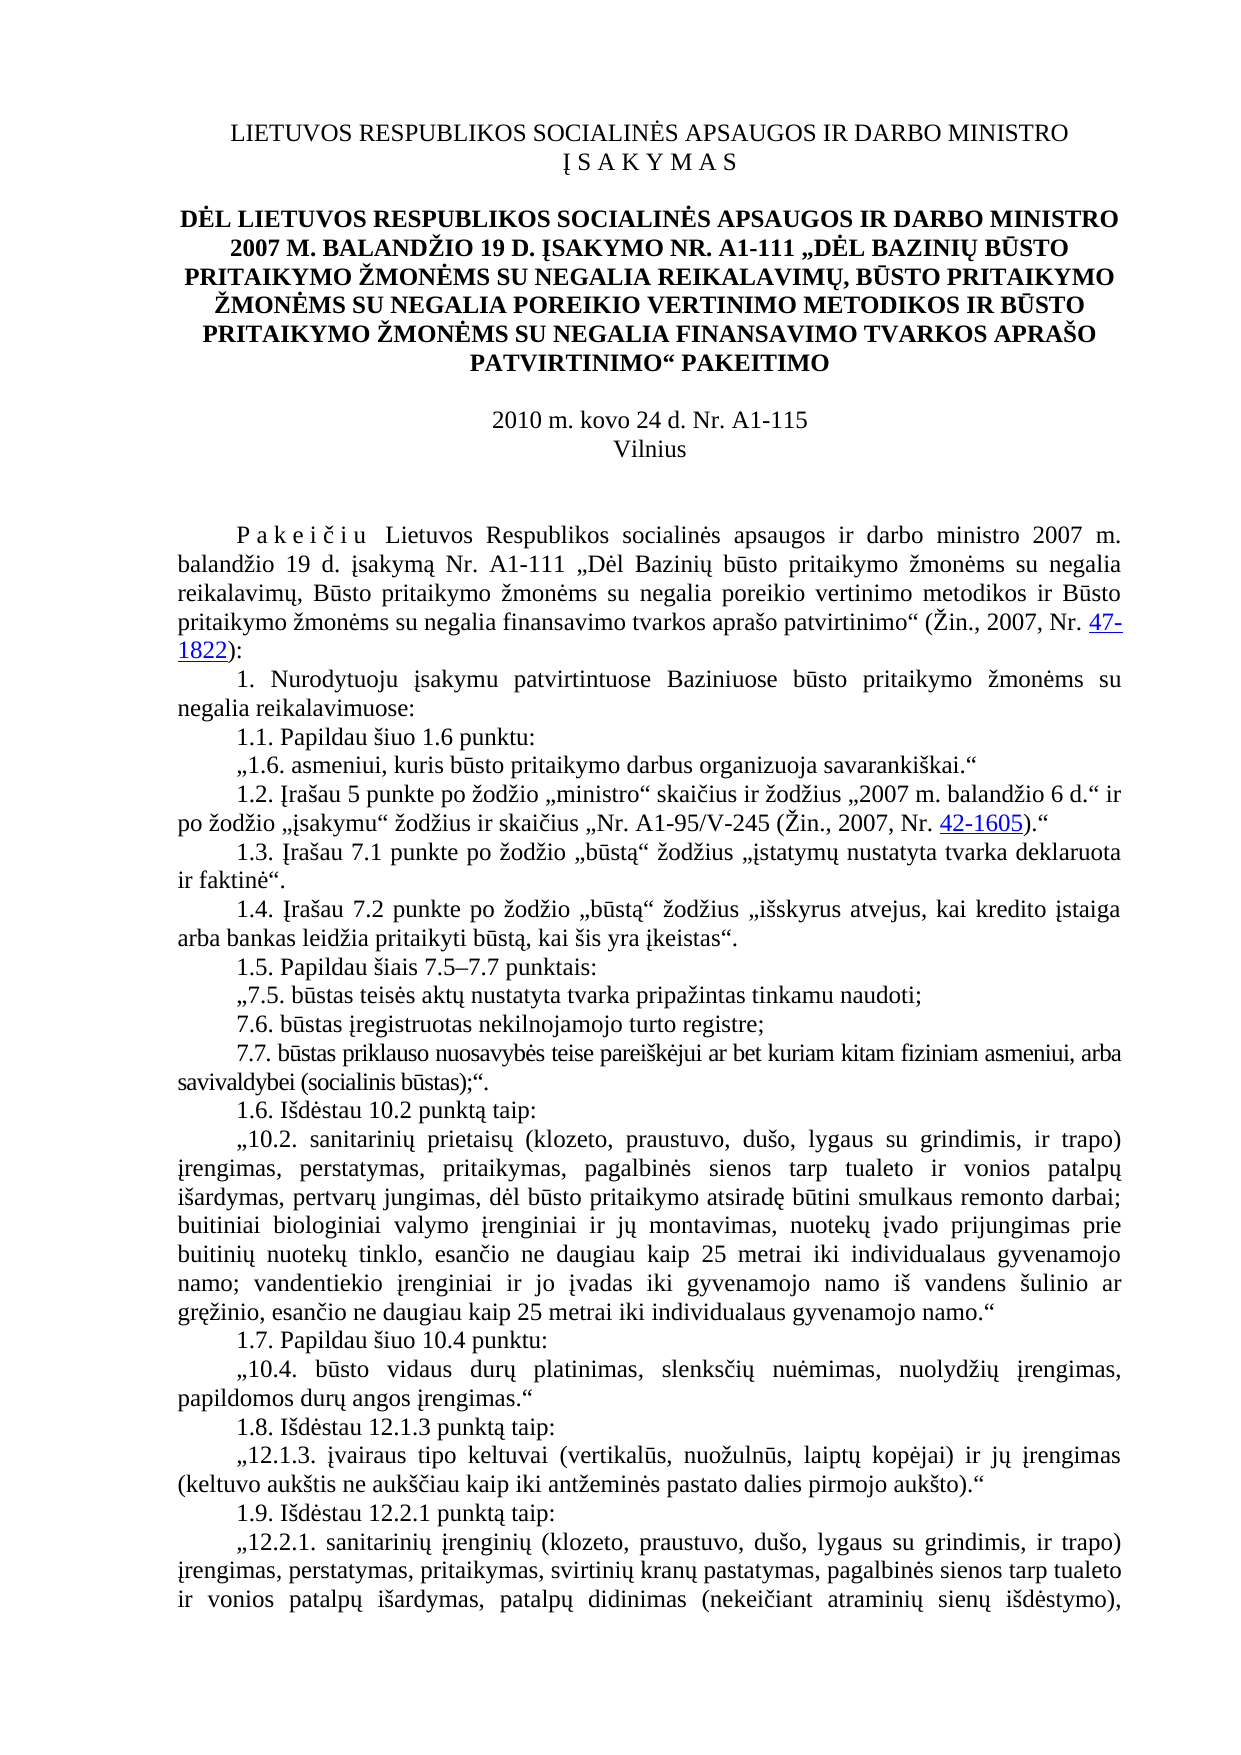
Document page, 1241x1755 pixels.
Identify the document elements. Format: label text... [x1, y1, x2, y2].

text ĮSAKYMAS [177, 147, 1122, 176]
text „10.2. sanitarinių prietaisų (klozeto, praustuvo, dušo, lygaus su grindimis, ir trapo) įrengimas, perstatymas, pritaikymas, pagalbinės sienos tarp tualeto ir vonios patalpų išardymas, pertvarų jungimas, dėl būsto pritaikymo atsiradę būtini smulkaus remonto darbai; buitiniai biologiniai valymo įrenginiai ir jų montavimas, nuotekų įvado prijungimas prie buitinių nuotekų tinklo, esančio ne daugiau kaip 25 metrai iki individualaus gyvenamojo namo; vandentiekio įrenginiai ir jo įvadas iki gyvenamojo namo iš vandens šulinio ar gręžinio, esančio ne daugiau kaip 25 metrai iki individualaus gyvenamojo namo.“ [177, 1124, 1122, 1326]
text 1.3. Įrašau 7.1 punkte po žodžio „būstą“ žodžius „įstatymų nustatyta tvarka deklaruota ir faktinė“. [177, 837, 1122, 894]
text 2010 m. kovo 24 d. Nr. A1-115 [177, 406, 1122, 434]
text Vilnius [177, 434, 1122, 463]
text „7.5. būstas teisės aktų nustatyta tvarka pripažintas tinkamu naudoti; [177, 981, 1122, 1009]
text 1.5. Papildau šiais 7.5–7.7 punktais: [177, 952, 1122, 981]
text „10.4. būsto vidaus durų platinimas, slenksčių nuėmimas, nuolydžių įrengimas, papildomos durų angos įrengimas.“ [177, 1354, 1122, 1412]
text 1. Nurodytuoju įsakymu patvirtintuose Baziniuose būsto pritaikymo žmonėms su negalia reikalavimuose: [177, 664, 1122, 722]
text LIETUVOS RESPUBLIKOS SOCIALINĖS APSAUGOS IR DARBO MINISTRO [177, 118, 1122, 147]
text 1.2. Įrašau 5 punkte po žodžio „ministro“ skaičius ir žodžius „2007 m. balandžio 6 d.“ ir po žodžio „įsakymu“ žodžius ir skaičius „Nr. A1-95/V-245 (Žin., 2007, Nr. 42-1605).“ [177, 779, 1122, 837]
text 1.1. Papildau šiuo 1.6 punktu: [177, 722, 1122, 751]
text 1.7. Papildau šiuo 10.4 punktu: [177, 1326, 1122, 1354]
text „1.6. asmeniui, kuris būsto pritaikymo darbus organizuoja savarankiškai.“ [177, 751, 1122, 779]
text „12.1.3. įvairaus tipo keltuvai (vertikalūs, nuožulnūs, laiptų kopėjai) ir jų įrengimas (keltuvo aukštis ne aukščiau kaip iki antžeminės pastato dalies pirmojo aukšto).“ [177, 1441, 1122, 1498]
text 1.4. Įrašau 7.2 punkte po žodžio „būstą“ žodžius „išskyrus atvejus, kai kredito įstaiga arba bankas leidžia pritaikyti būstą, kai šis yra įkeistas“. [177, 894, 1122, 952]
text „12.2.1. sanitarinių įrenginių (klozeto, praustuvo, dušo, lygaus su grindimis, ir trapo) įrengimas, perstatymas, pritaikymas, svirtinių kranų pastatymas, pagalbinės sienos tarp tualeto ir vonios patalpų išardymas, patalpų didinimas (nekeičiant atraminių sienų išdėstymo), [177, 1527, 1122, 1613]
text Pakeičiu Lietuvos Respublikos socialinės apsaugos ir darbo ministro 2007 m. balandžio 19 d. įsakymą Nr. A1-111 „Dėl Bazinių būsto pritaikymo žmonėms su negalia reikalavimų, Būsto pritaikymo žmonėms su negalia poreikio vertinimo metodikos ir Būsto pritaikymo žmonėms su negalia finansavimo tvarkos aprašo patvirtinimo“ (Žin., 2007, Nr. 47-1822): [177, 521, 1122, 664]
text 7.7. būstas priklauso nuosavybės teise pareiškėjui ar bet kuriam kitam fiziniam asmeniui, arba savivaldybei (socialinis būstas);“. [177, 1038, 1122, 1096]
text 1.6. Išdėstau 10.2 punktą taip: [177, 1096, 1122, 1124]
text 1.9. Išdėstau 12.2.1 punktą taip: [177, 1498, 1122, 1527]
text DĖL Lietuvos Respublikos socialinės apsaugos ir darbo ministro 2007 m. balandžio 19 d. įsakymo Nr. A1-111 „Dėl Bazinių būsto pritaikymo žmonėms su negalia reikalavimų, Būsto pritaikymo žmonėms su negalia poreikio vertinimo metodikos ir Būsto pritaikymo žmonėms su negalia finansavimo tvarkos aprašo patvirtinimo“ pakeitimo [177, 204, 1122, 377]
text 7.6. būstas įregistruotas nekilnojamojo turto registre; [177, 1009, 1122, 1038]
text 1.8. Išdėstau 12.1.3 punktą taip: [177, 1412, 1122, 1441]
